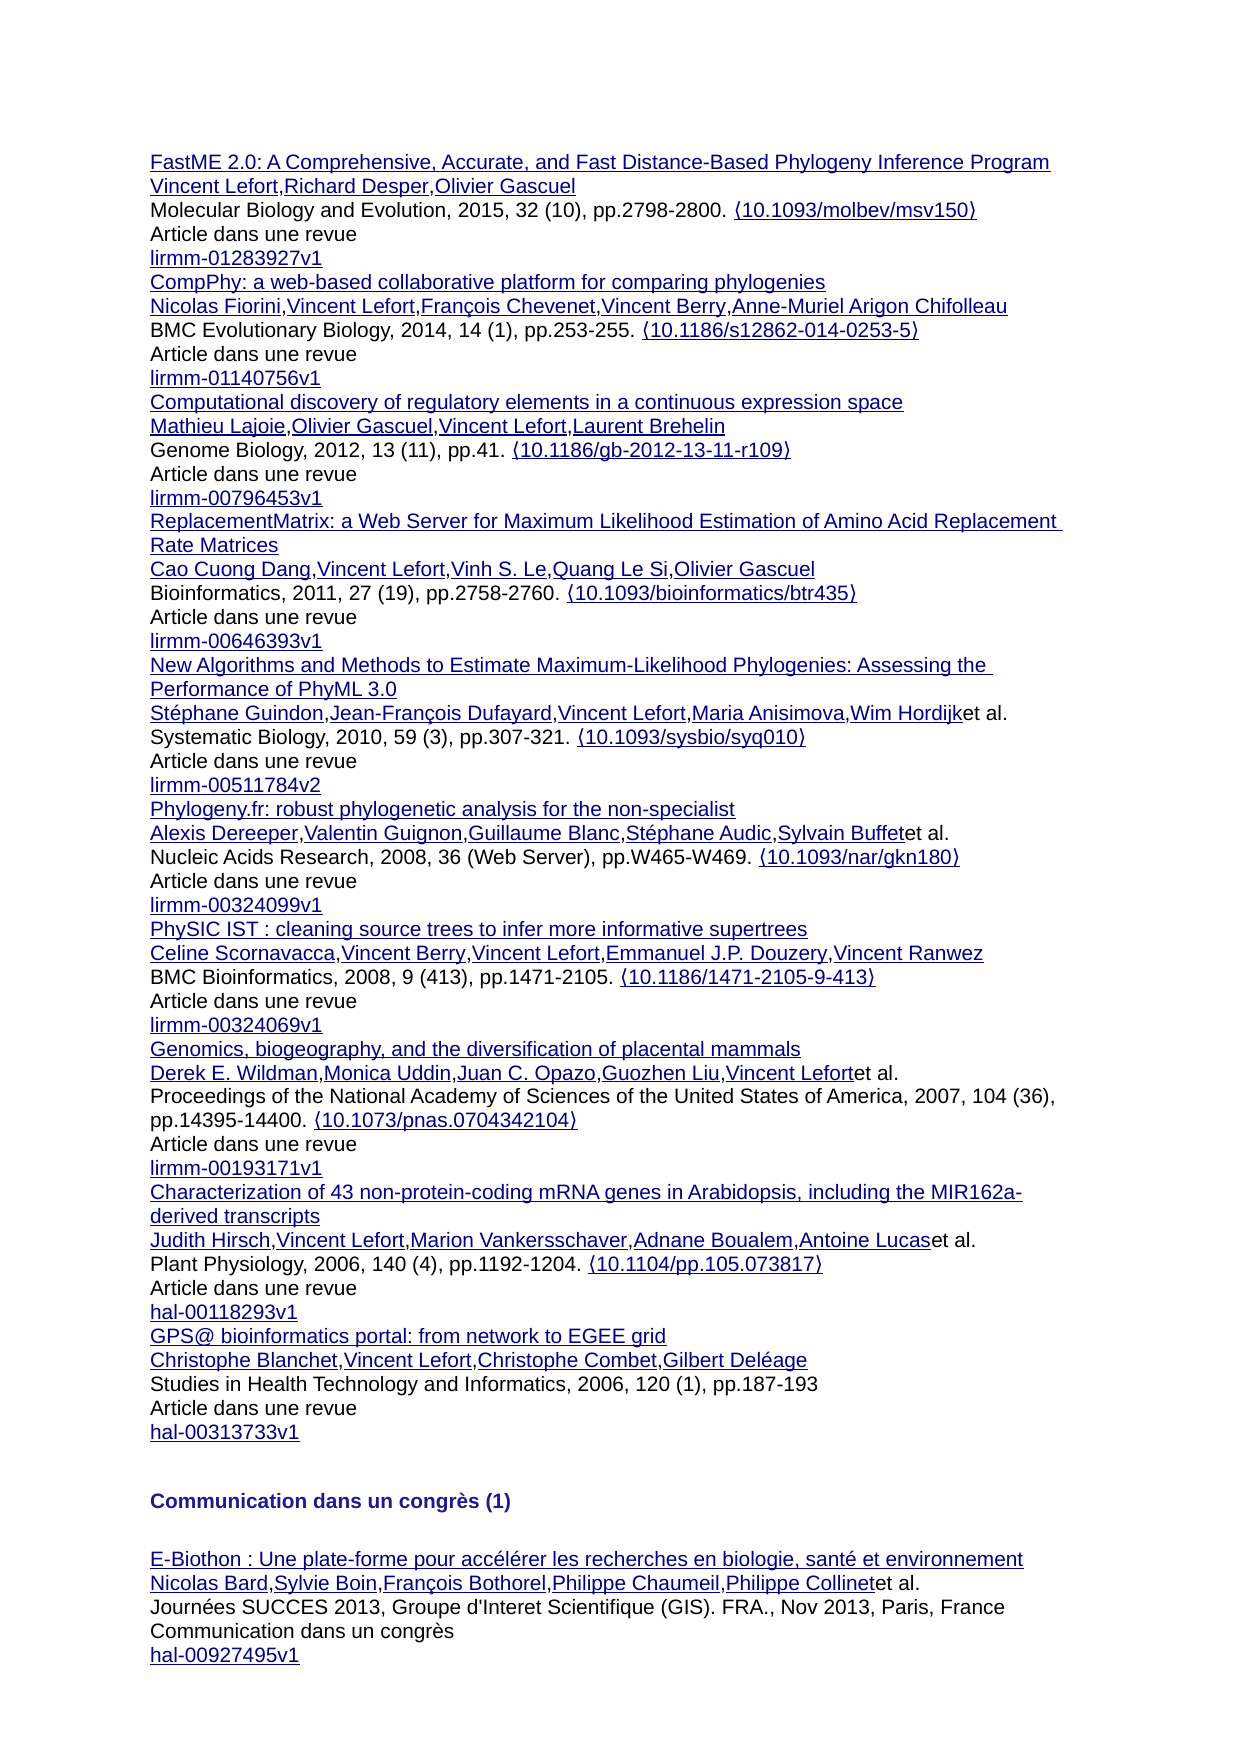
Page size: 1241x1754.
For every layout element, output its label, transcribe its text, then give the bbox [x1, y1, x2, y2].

table_cell GPS@ bioinformatics portal: from network to EGEE grid Christophe Blanchet,Vincent Lefort,Christophe Combet,Gilbert Deléage Studies in Health Technology and Informatics, 2006, 120 (1), pp.187-193 Article dans une revue hal-00313733v1 [150, 1324, 1090, 1444]
table_cell CompPhy: a web-based collaborative platform for comparing phylogenies Nicolas Fiorini,Vincent Lefort,François Chevenet,Vincent Berry,Anne-Muriel Arigon Chifolleau BMC Evolutionary Biology, 2014, 14 (1), pp.253-255. ⟨10.1186/s12862-014-0253-5⟩ Article dans une revue lirmm-01140756v1 [150, 270, 1090, 389]
table_cell ReplacementMatrix: a Web Server for Maximum Likelihood Estimation of Amino Acid Replacement Rate Matrices Cao Cuong Dang,Vincent Lefort,Vinh S. Le,Quang Le Si,Olivier Gascuel Bioinformatics, 2011, 27 (19), pp.2758-2760. ⟨10.1093/bioinformatics/btr435⟩ Article dans une revue lirmm-00646393v1 [150, 509, 1090, 653]
subtitle Communication dans un congrès (1) [150, 1488, 1090, 1512]
table_cell FastME 2.0: A Comprehensive, Accurate, and Fast Distance-Based Phylogeny Inference Program Vincent Lefort,Richard Desper,Olivier Gascuel Molecular Biology and Evolution, 2015, 32 (10), pp.2798-2800. ⟨10.1093/molbev/msv150⟩ Article dans une revue lirmm-01283927v1 [150, 150, 1090, 270]
table_cell PhySIC IST : cleaning source trees to infer more informative supertrees Celine Scornavacca,Vincent Berry,Vincent Lefort,Emmanuel J.P. Douzery,Vincent Ranwez BMC Bioinformatics, 2008, 9 (413), pp.1471-2105. ⟨10.1186/1471-2105-9-413⟩ Article dans une revue lirmm-00324069v1 [150, 917, 1090, 1036]
table_cell New Algorithms and Methods to Estimate Maximum-Likelihood Phylogenies: Assessing the Performance of PhyML 3.0 Stéphane Guindon,Jean-François Dufayard,Vincent Lefort,Maria Anisimova,Wim Hordijket al. Systematic Biology, 2010, 59 (3), pp.307-321. ⟨10.1093/sysbio/syq010⟩ Article dans une revue lirmm-00511784v2 [150, 653, 1090, 797]
table_cell Phylogeny.fr: robust phylogenetic analysis for the non-specialist Alexis Dereeper,Valentin Guignon,Guillaume Blanc,Stéphane Audic,Sylvain Buffetet al. Nucleic Acids Research, 2008, 36 (Web Server), pp.W465-W469. ⟨10.1093/nar/gkn180⟩ Article dans une revue lirmm-00324099v1 [150, 797, 1090, 917]
table_header E-Biothon : Une plate-forme pour accélérer les recherches en biologie, santé et environnement Nicolas Bard,Sylvie Boin,François Bothorel,Philippe Chaumeil,Philippe Collinetet al. Journées SUCCES 2013, Groupe d'Interet Scientifique (GIS). FRA., Nov 2013, Paris, France Communication dans un congrès hal-00927495v1 [150, 1547, 1090, 1667]
table_cell Computational discovery of regulatory elements in a continuous expression space Mathieu Lajoie,Olivier Gascuel,Vincent Lefort,Laurent Brehelin Genome Biology, 2012, 13 (11), pp.41. ⟨10.1186/gb-2012-13-11-r109⟩ Article dans une revue lirmm-00796453v1 [150, 390, 1090, 509]
table_cell Genomics, biogeography, and the diversification of placental mammals Derek E. Wildman,Monica Uddin,Juan C. Opazo,Guozhen Liu,Vincent Lefortet al. Proceedings of the National Academy of Sciences of the United States of America, 2007, 104 (36), pp.14395-14400. ⟨10.1073/pnas.0704342104⟩ Article dans une revue lirmm-00193171v1 [150, 1036, 1090, 1180]
table_cell Characterization of 43 non-protein-coding mRNA genes in Arabidopsis, including the MIR162a-derived transcripts Judith Hirsch,Vincent Lefort,Marion Vankersschaver,Adnane Boualem,Antoine Lucaset al. Plant Physiology, 2006, 140 (4), pp.1192-1204. ⟨10.1104/pp.105.073817⟩ Article dans une revue hal-00118293v1 [150, 1180, 1090, 1324]
